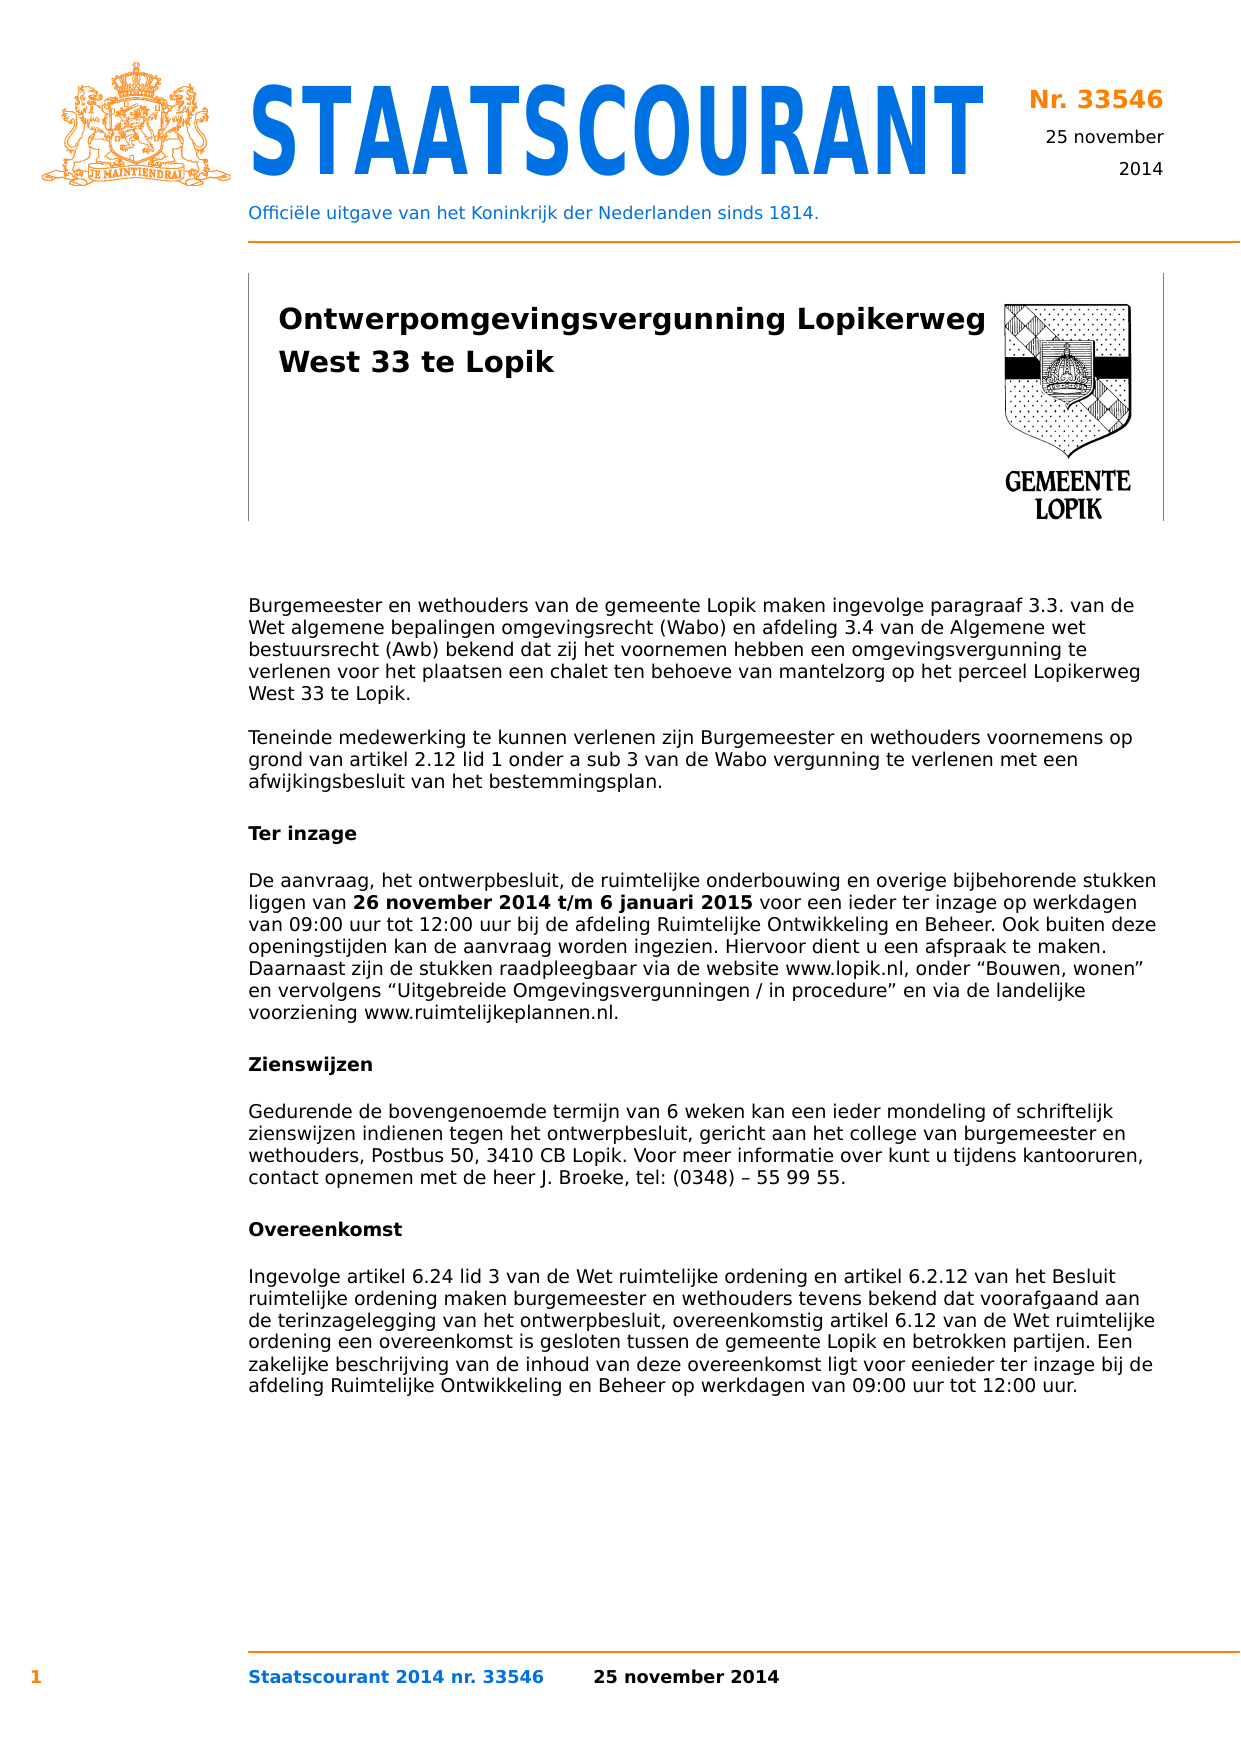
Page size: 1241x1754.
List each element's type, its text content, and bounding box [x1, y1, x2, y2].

table_cell 2014 [998, 153, 1240, 203]
text Burgemeester en wethouders van de gemeente Lopik maken ingevolge paragraaf 3.3. van de Wet algemene bepalingen omgevingsrecht (Wabo) en afdeling 3.4 van de Algemene wet bestuursrecht (Awb) bekend dat zij het voornemen hebben een omgevingsvergunning te verlenen voor het plaatsen een chalet ten behoeve van mantelzorg op het perceel Lopikerweg West 33 te Lopik. [248, 595, 1163, 705]
subtitle Ontwerpomgevingsvergunning Lopikerweg West 33 te Lopik [249, 273, 1163, 521]
text Gedurende de bovengenoemde termijn van 6 weken kan een ieder mondeling of schriftelijk zienswijzen indienen tegen het ontwerpbesluit, gericht aan het college van burgemeester en wethouders, Postbus 50, 3410 CB Lopik. Voor meer informatie over kunt u tijdens kantooruren, contact opnemen met de heer J. Broeke, tel: (0348) – 55 99 55. [248, 1101, 1163, 1188]
table_cell Officiële uitgave van het Koninkrijk der Nederlanden sinds 1814. [248, 203, 1240, 241]
text Teneinde medewerking te kunnen verlenen zijn Burgemeester en wethouders voornemens op grond van artikel 2.12 lid 1 onder a sub 3 van de Wabo vergunning te verlenen met een afwijkingsbesluit van het bestemmingsplan. [248, 727, 1163, 793]
table_header STAATSCOURANT [248, 62, 998, 203]
text De aanvraag, het ontwerpbesluit, de ruimtelijke onderbouwing en overige bijbehorende stukken liggen van 26 november 2014 t/m 6 januari 2015 voor een ieder ter inzage op werkdagen van 09:00 uur tot 12:00 uur bij de afdeling Ruimtelijke Ontwikkeling en Beheer. Ook buiten deze openingstijden kan de aanvraag worden ingezien. Hiervoor dient u een afspraak te maken. Daarnaast zijn de stukken raadpleegbaar via de website www.lopik.nl, onder “Bouwen, wonen” en vervolgens “Uitgebreide Omgevingsvergunningen / in procedure” en via de landelijke voorziening www.ruimtelijkeplannen.nl. [248, 870, 1163, 1024]
table_header [25, 62, 248, 241]
subtitle Overeenkomst [248, 1218, 1163, 1241]
table_cell 25 november [998, 121, 1240, 153]
text Ingevolge artikel 6.24 lid 3 van de Wet ruimtelijke ordening en artikel 6.2.12 van het Besluit ruimtelijke ordening maken burgemeester en wethouders tevens bekend dat voorafgaand aan de terinzagelegging van het ontwerpbesluit, overeenkomstig artikel 6.12 van de Wet ruimtelijke ordening een overeenkomst is gesloten tussen de gemeente Lopik en betrokken partijen. Een zakelijke beschrijving van de inhoud van deze overeenkomst ligt voor eenieder ter inzage bij de afdeling Ruimtelijke Ontwikkeling en Beheer op werkdagen van 09:00 uur tot 12:00 uur. [248, 1266, 1163, 1397]
table_header Nr. 33546 [998, 62, 1240, 121]
picture [41, 62, 231, 186]
picture [1003, 302, 1134, 521]
subtitle Ter inzage [248, 823, 1163, 845]
subtitle Zienswijzen [248, 1054, 1163, 1076]
